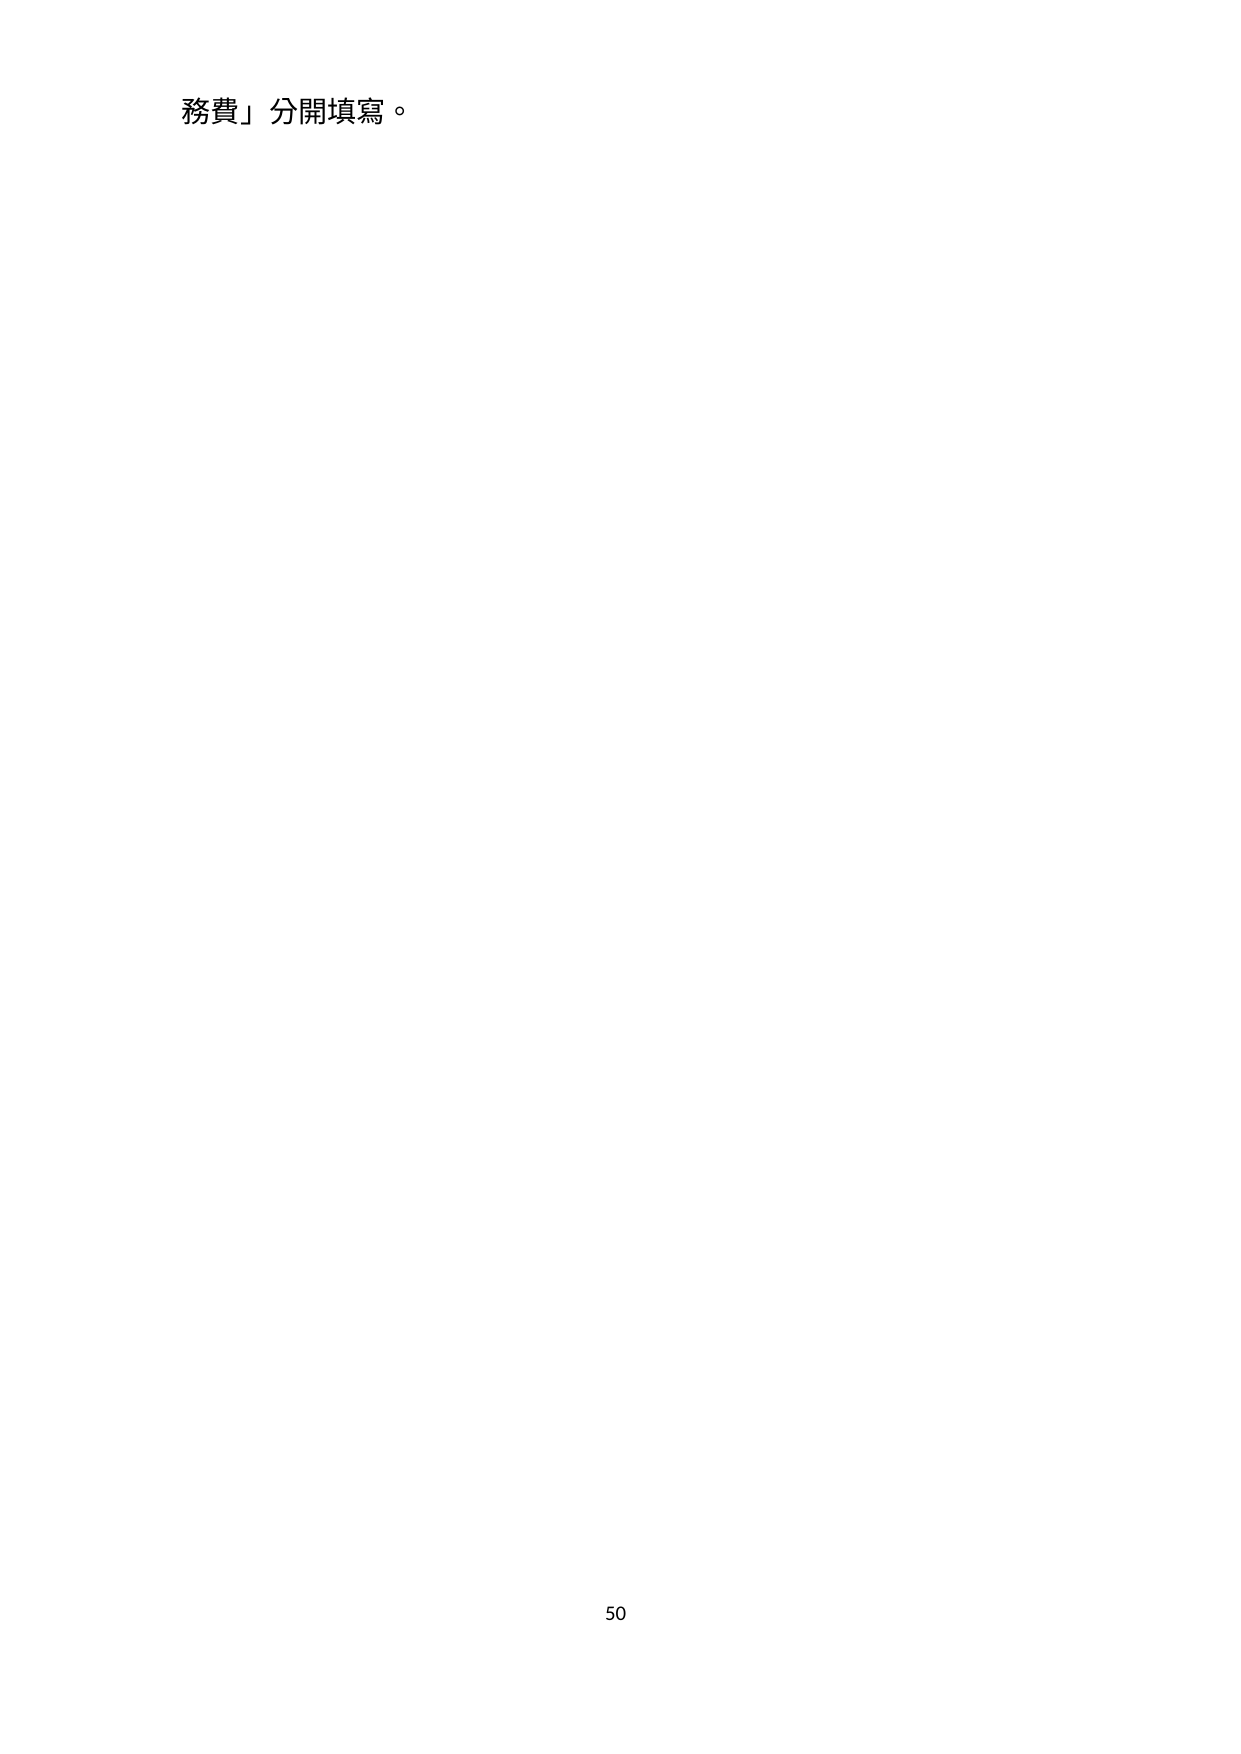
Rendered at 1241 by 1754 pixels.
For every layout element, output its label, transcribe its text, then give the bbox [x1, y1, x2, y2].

text 務費」分開填寫。 [94, 89, 1145, 131]
